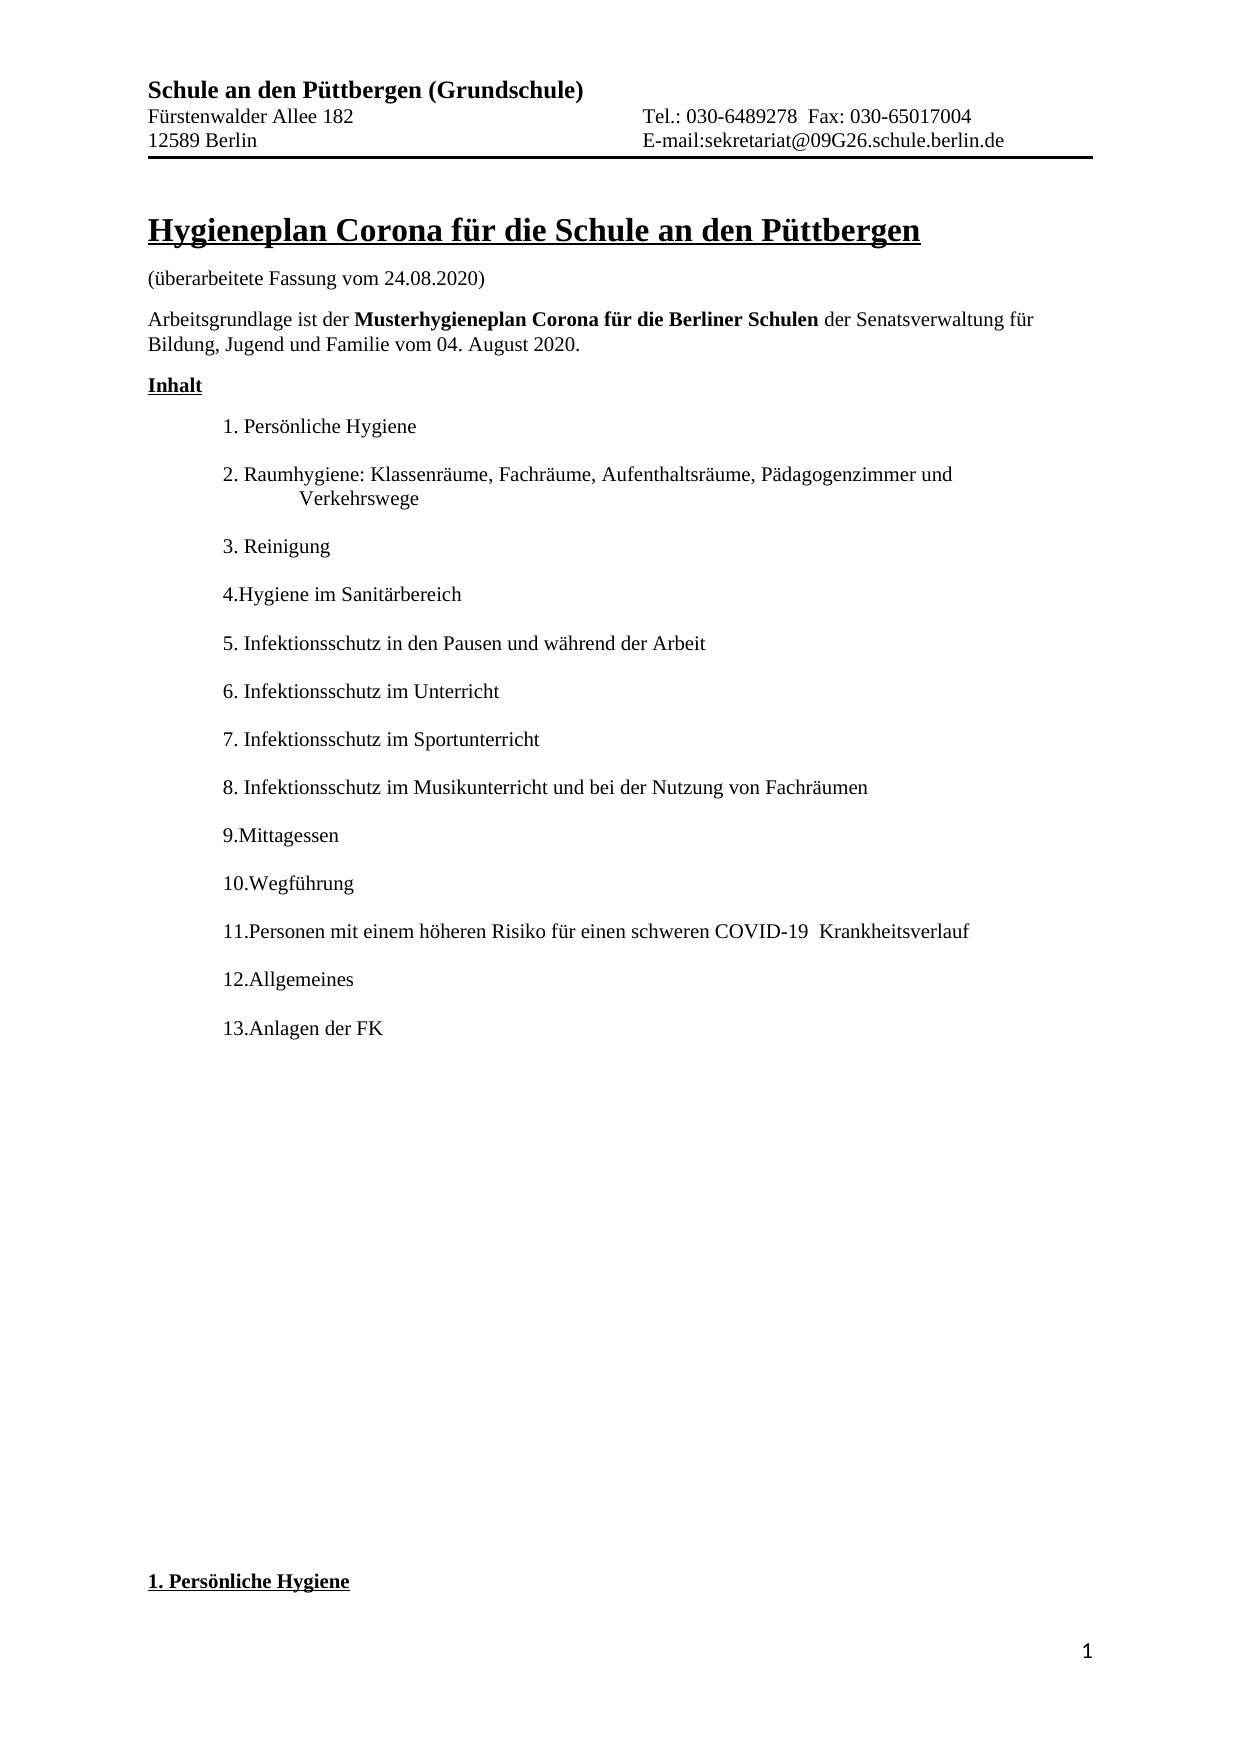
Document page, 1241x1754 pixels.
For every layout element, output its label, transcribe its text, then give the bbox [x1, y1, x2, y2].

text Hygieneplan Corona für die Schule an den Püttbergen [148, 210, 1093, 249]
text Verkehrswege [148, 486, 1093, 510]
text Fürstenwalder Allee 182 Tel.: 030-6489278 Fax: 030-65017004 [148, 104, 1093, 128]
list Infektionsschutz im Unterricht [223, 679, 1093, 703]
list Wegführung [223, 871, 1093, 895]
list Mittagessen [223, 823, 1093, 847]
list Infektionsschutz in den Pausen und während der Arbeit [223, 631, 1093, 654]
list Hygiene im Sanitärbereich [223, 582, 1093, 606]
list Allgemeines [223, 967, 1093, 991]
list Infektionsschutz im Sportunterricht [223, 727, 1093, 751]
list Infektionsschutz im Musikunterricht und bei der Nutzung von Fachräumen [223, 775, 1093, 799]
text 12589 Berlin E-mail:sekretariat@09G26.schule.berlin.de [148, 128, 1093, 152]
text Arbeitsgrundlage ist der Musterhygieneplan Corona für die Berliner Schulen der Senatsverwaltung für Bildung, Jugend und Familie vom 04. August 2020. [148, 307, 1093, 356]
list Anlagen der FK [223, 1016, 1093, 1039]
list Personen mit einem höheren Risiko für einen schweren COVID-19 Krankheitsverlauf [223, 919, 1093, 943]
list Raumhygiene: Klassenräume, Fachräume, Aufenthaltsräume, Pädagogenzimmer und [223, 462, 1093, 486]
list Persönliche Hygiene [223, 414, 1093, 438]
text (überarbeitete Fassung vom 24.08.2020) [148, 266, 1093, 290]
text Inhalt [148, 373, 1093, 397]
text Schule an den Püttbergen (Grundschule) [148, 75, 1093, 104]
list Reinigung [223, 534, 1093, 558]
list 1. Persönliche Hygiene [148, 1569, 1093, 1593]
